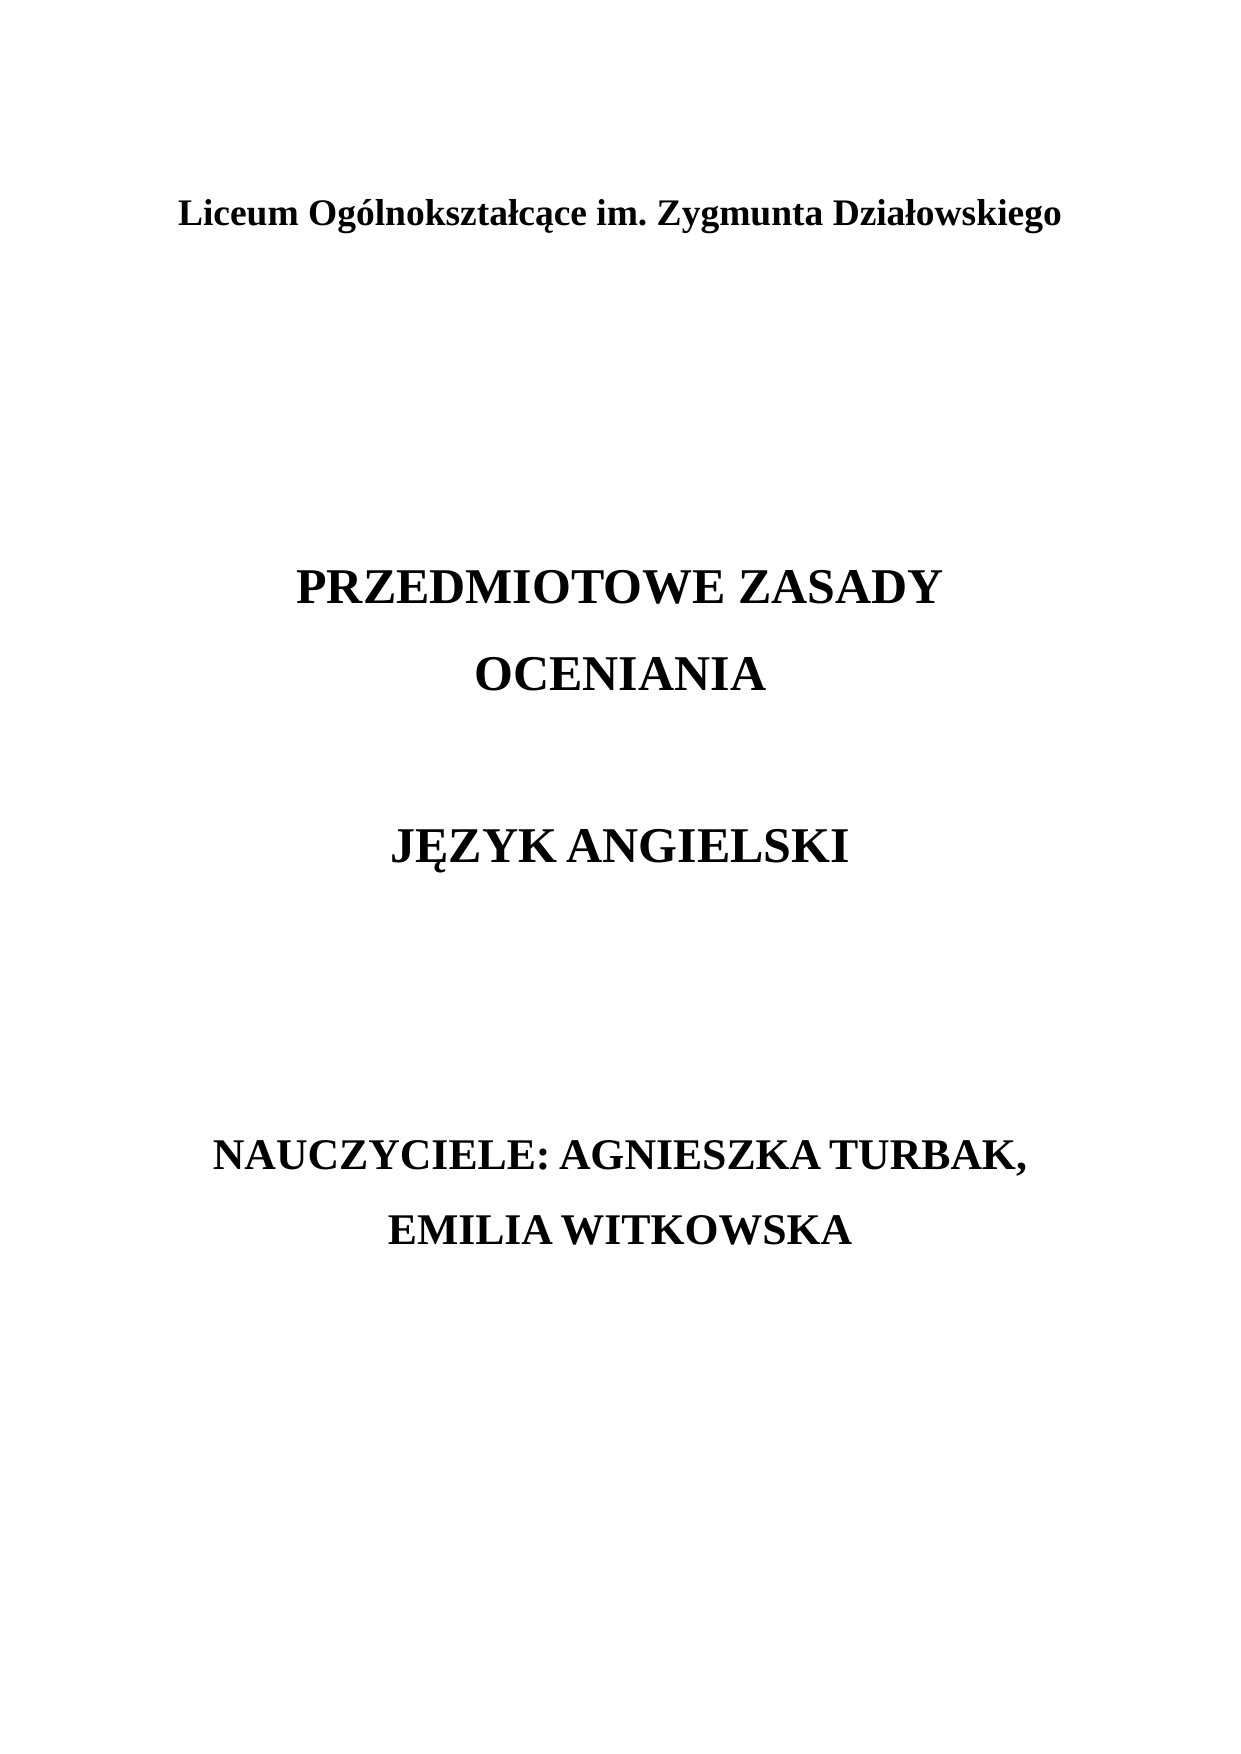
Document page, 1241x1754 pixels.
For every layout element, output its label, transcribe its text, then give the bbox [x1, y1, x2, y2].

text NAUCZYCIELE: AGNIESZKA TURBAK, EMILIA WITKOWSKA [148, 1128, 1093, 1254]
text PRZEDMIOTOWE ZASADY OCENIANIA [148, 557, 1093, 701]
text JĘZYK ANGIELSKI [148, 816, 1093, 873]
text Liceum Ogólnokształcące im. Zygmunta Działowskiego [148, 191, 1093, 234]
